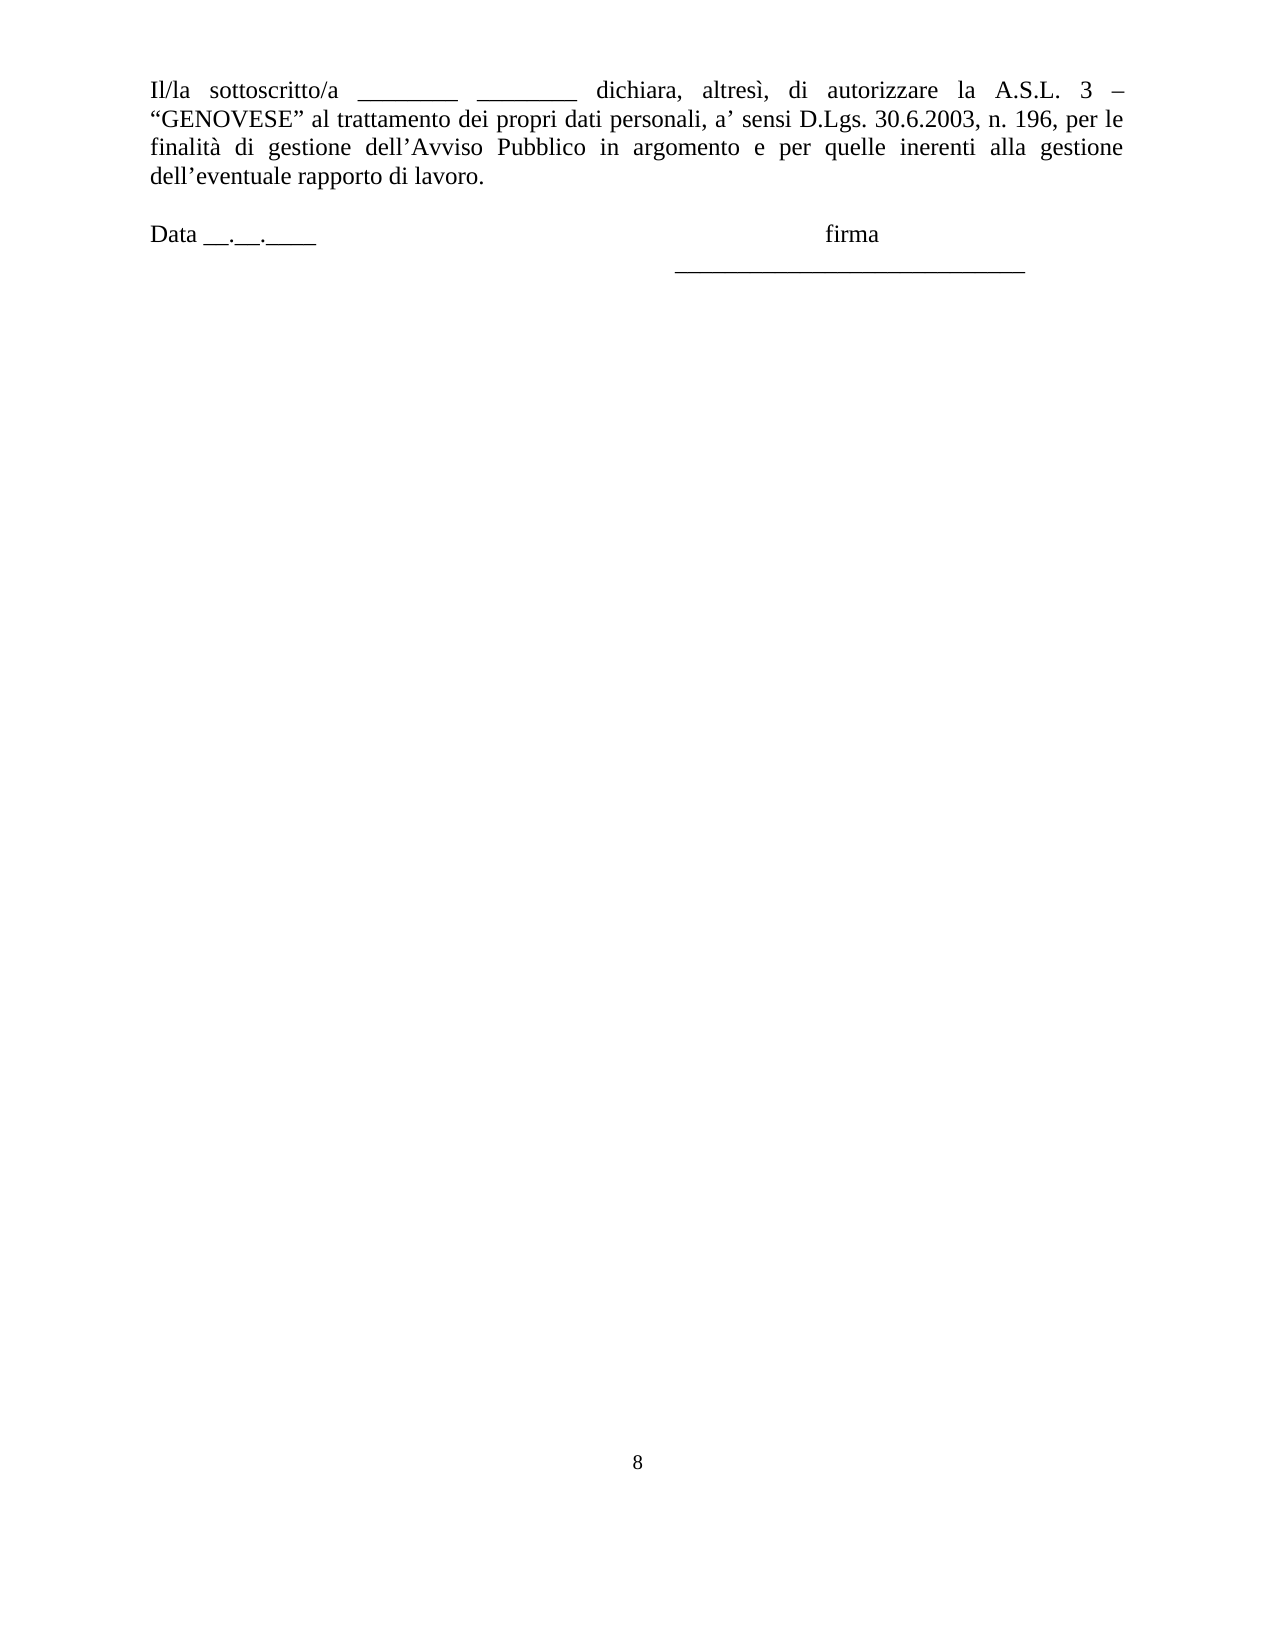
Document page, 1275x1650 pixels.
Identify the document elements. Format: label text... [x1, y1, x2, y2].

text Data __.__.____ firma [150, 219, 1125, 247]
text ____________________________ [150, 247, 1125, 276]
text Il/la sottoscritto/a ________ ________ dichiara, altresì, di autorizzare la A.S.L. 3 – “GENOVESE” al trattamento dei propri dati personali, a’ sensi D.Lgs. 30.6.2003, n. 196, per le finalità di gestione dell’Avviso Pubblico in argomento e per quelle inerenti alla gestione dell’eventuale rapporto di lavoro. [150, 75, 1125, 190]
